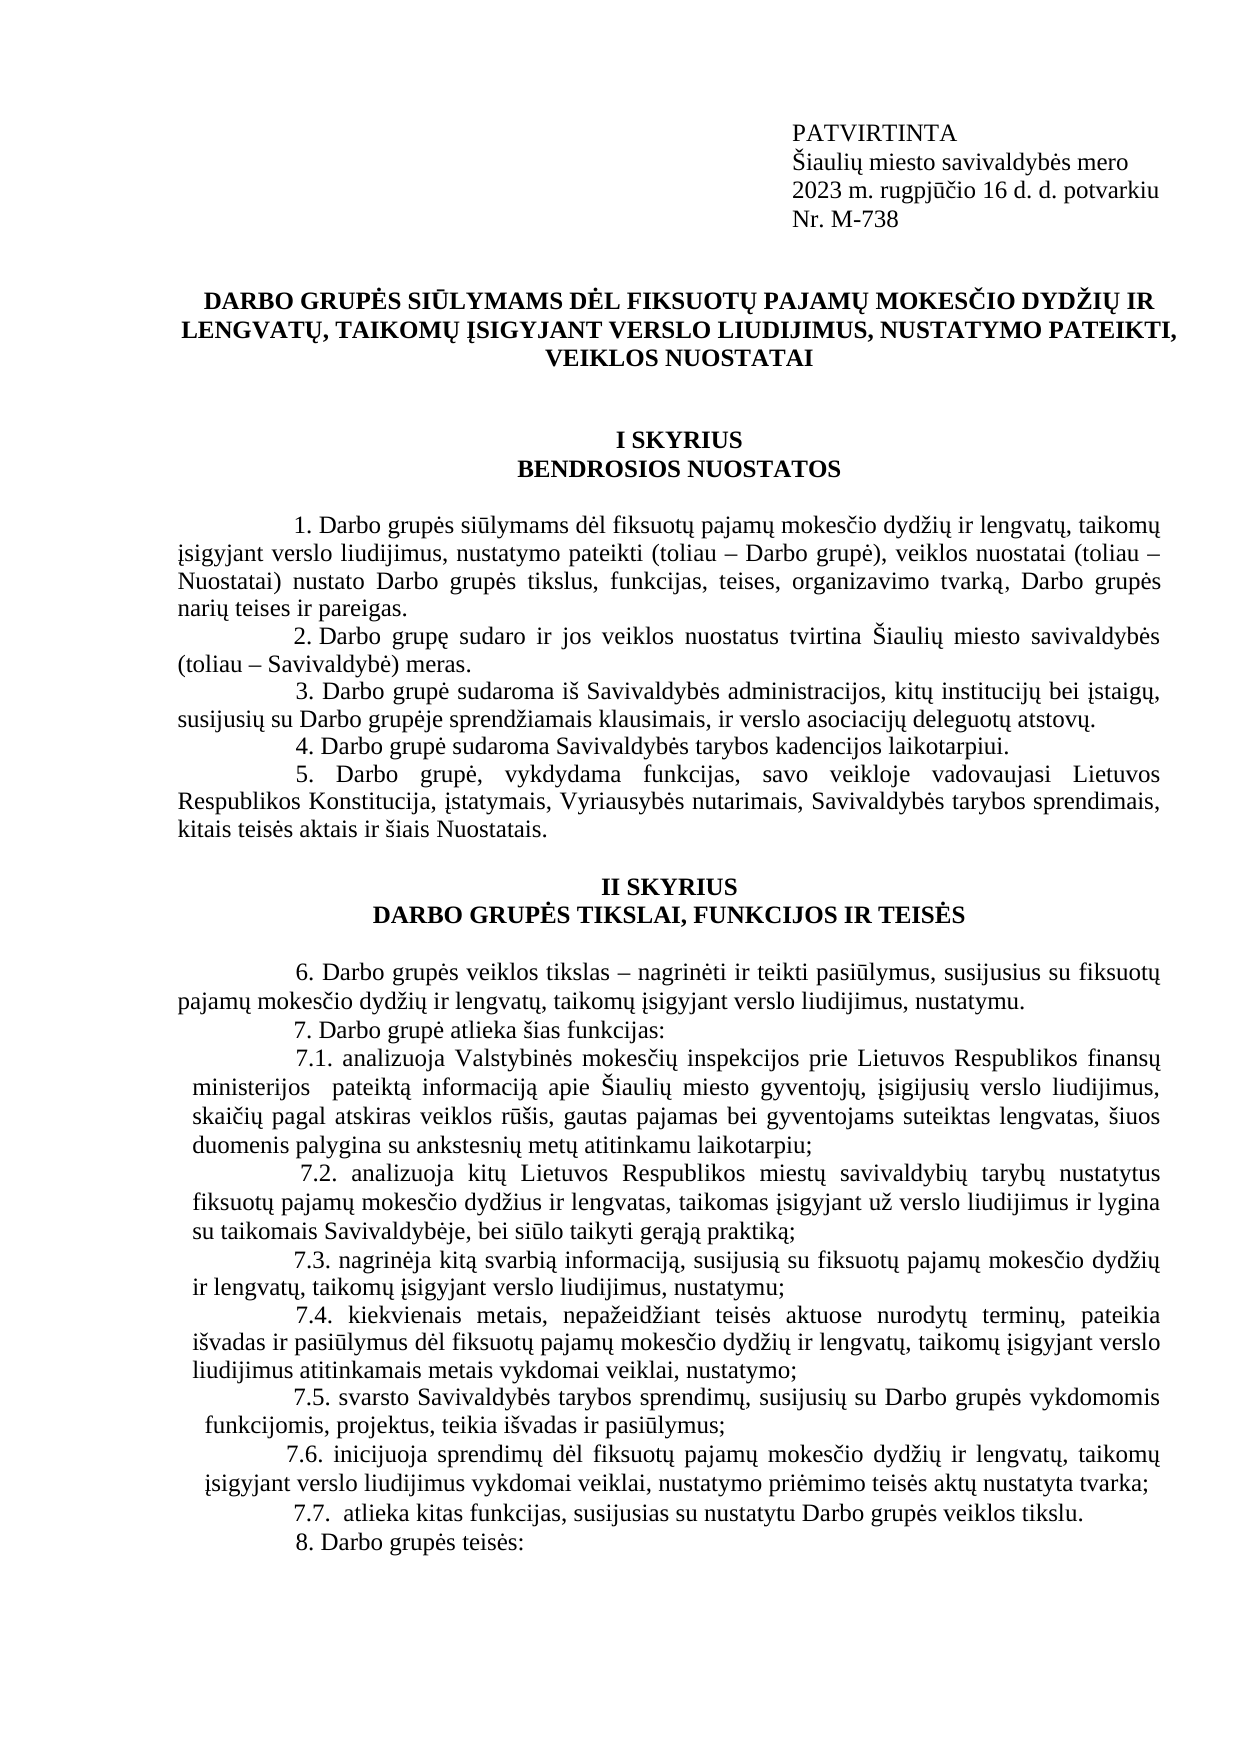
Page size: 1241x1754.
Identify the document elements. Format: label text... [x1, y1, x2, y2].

text 1. Darbo grupės siūlymams dėl fiksuotų pajamų mokesčio dydžių ir lengvatų, taikomų įsigyjant verslo liudijimus, nustatymo pateikti (toliau – Darbo grupė), veiklos nuostatai (toliau – Nuostatai) nustato Darbo grupės tikslus, funkcijas, teises, organizavimo tvarką, Darbo grupės narių teises ir pareigas. [177, 512, 1161, 622]
text 2. Darbo grupę sudaro ir jos veiklos nuostatus tvirtina Šiaulių miesto savivaldybės (toliau – Savivaldybė) meras. [177, 622, 1161, 677]
text 7.6. inicijuoja sprendimų dėl fiksuotų pajamų mokesčio dydžių ir lengvatų, taikomų įsigyjant verslo liudijimus vykdomai veiklai, nustatymo priėmimo teisės aktų nustatyta tvarka; [204, 1439, 1161, 1496]
text II SKYRIUS [177, 872, 1161, 900]
text 7.7. atlieka kitas funkcijas, susijusias su nustatytu Darbo grupės veiklos tikslu. [204, 1499, 1161, 1527]
text I SKYRIUS [177, 425, 1181, 454]
text DARBO GRUPĖS TIKSLAI, FUNKCIJOS IR TEISĖS [177, 900, 1161, 929]
text 7.1. analizuoja Valstybinės mokesčių inspekcijos prie Lietuvos Respublikos finansų ministerijos pateiktą informaciją apie Šiaulių miesto gyventojų, įsigijusių verslo liudijimus, skaičių pagal atskiras veiklos rūšis, gautas pajamas bei gyventojams suteiktas lengvatas, šiuos duomenis palygina su ankstesnių metų atitinkamu laikotarpiu; [192, 1043, 1161, 1158]
text 8. Darbo grupės teisės: [295, 1527, 1161, 1556]
text 7.2. analizuoja kitų Lietuvos Respublikos miestų savivaldybių tarybų nustatytus fiksuotų pajamų mokesčio dydžius ir lengvatas, taikomas įsigyjant už verslo liudijimus ir lygina su taikomais Savivaldybėje, bei siūlo taikyti gerąją praktiką; [192, 1158, 1161, 1245]
text 7.5. svarsto Savivaldybės tarybos sprendimų, susijusių su Darbo grupės vykdomomis funkcijomis, projektus, teikia išvadas ir pasiūlymus; [204, 1384, 1161, 1439]
text 4. Darbo grupė sudaroma Savivaldybės tarybos kadencijos laikotarpiui. [177, 732, 1161, 760]
text BENDROSIOS NUOSTATOS [177, 454, 1181, 482]
text 2023 m. rugpjūčio 16 d. d. potvarkiu [792, 176, 1181, 204]
text 7.4. kiekvienais metais, nepažeidžiant teisės aktuose nurodytų terminų, pateikia išvadas ir pasiūlymus dėl fiksuotų pajamų mokesčio dydžių ir lengvatų, taikomų įsigyjant verslo liudijimus atitinkamais metais vykdomai veiklai, nustatymo; [192, 1301, 1161, 1384]
text 5. Darbo grupė, vykdydama funkcijas, savo veikloje vadovaujasi Lietuvos Respublikos Konstitucija, įstatymais, Vyriausybės nutarimais, Savivaldybės tarybos sprendimais, kitais teisės aktais ir šiais Nuostatais. [177, 760, 1161, 843]
text 7.3. nagrinėja kitą svarbią informaciją, susijusią su fiksuotų pajamų mokesčio dydžių ir lengvatų, taikomų įsigyjant verslo liudijimus, nustatymu; [192, 1246, 1161, 1301]
text 6. Darbo grupės veiklos tikslas – nagrinėti ir teikti pasiūlymus, susijusius su fiksuotų pajamų mokesčio dydžių ir lengvatų, taikomų įsigyjant verslo liudijimus, nustatymu. [177, 957, 1161, 1015]
text PATVIRTINTA [792, 118, 1181, 147]
text 3. Darbo grupė sudaroma iš Savivaldybės administracijos, kitų institucijų bei įstaigų, susijusių su Darbo grupėje sprendžiamais klausimais, ir verslo asociacijų deleguotų atstovų. [177, 677, 1161, 732]
text DARBO GRUPĖS SIŪLYMAMS DĖL FIKSUOTŲ PAJAMŲ MOKESČIO DYDŽIŲ IR LENGVATŲ, TAIKOMŲ ĮSIGYJANT VERSLO LIUDIJIMUS, NUSTATYMO PATEIKTI, VEIKLOS NUOSTATAI [177, 286, 1181, 372]
text Šiaulių miesto savivaldybės mero [792, 147, 1181, 176]
text Nr. M-738 [792, 204, 1181, 233]
text 7. Darbo grupė atlieka šias funkcijas: [293, 1015, 1161, 1043]
